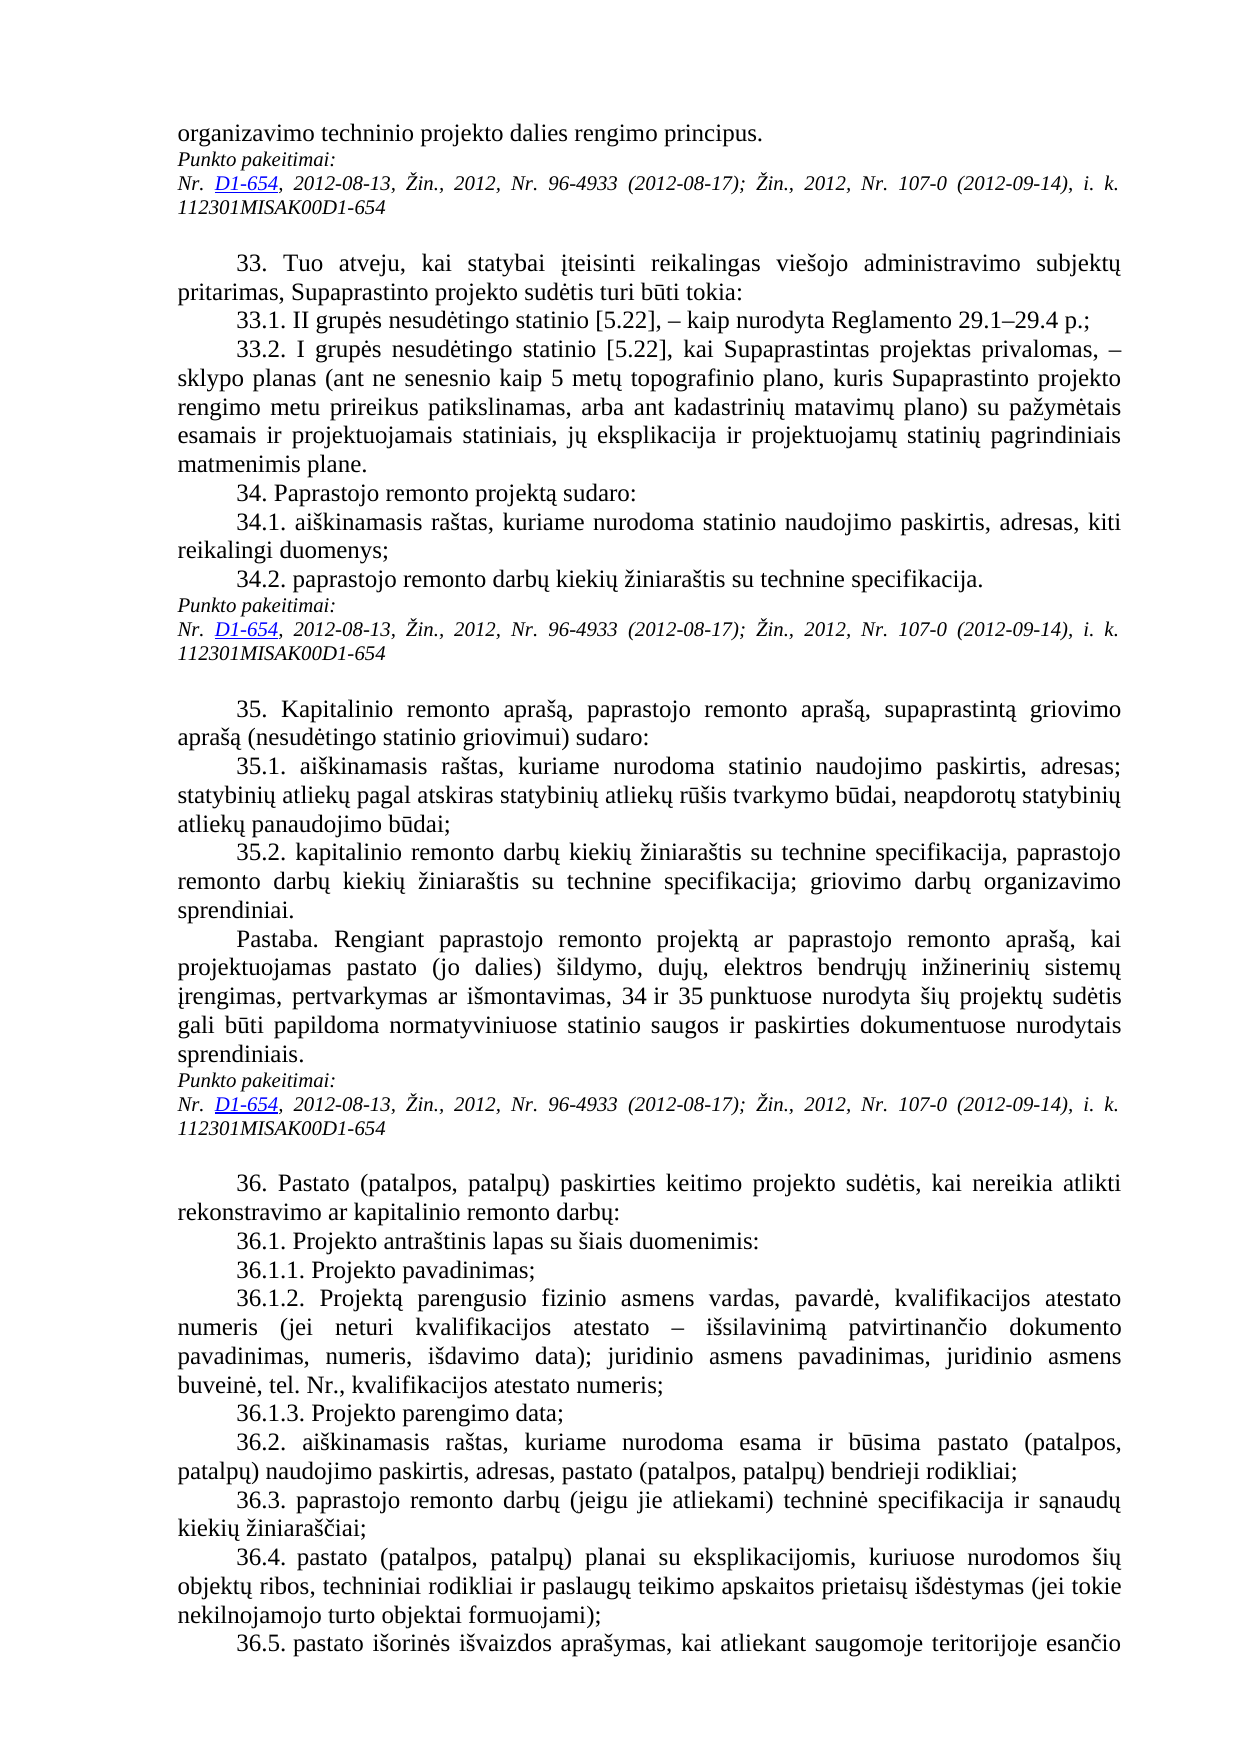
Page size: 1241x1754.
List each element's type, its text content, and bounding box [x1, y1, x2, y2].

text 36.1. Projekto antraštinis lapas su šiais duomenimis: [177, 1226, 1122, 1255]
text 34.2. paprastojo remonto darbų kiekių žiniaraštis su technine specifikacija. [177, 564, 1122, 593]
text Nr. D1-654, 2012-08-13, Žin., 2012, Nr. 96-4933 (2012-08-17); Žin., 2012, Nr. 107-0 (2012-09-14), i. k. 112301MISAK00D1-654 [177, 617, 1122, 665]
text Pastaba. Rengiant paprastojo remonto projektą ar paprastojo remonto aprašą, kai projektuojamas pastato (jo dalies) šildymo, dujų, elektros bendrųjų inžinerinių sistemų įrengimas, pertvarkymas ar išmontavimas, 34 ir 35 punktuose nurodyta šių projektų sudėtis gali būti papildoma normatyviniuose statinio saugos ir paskirties dokumentuose nurodytais sprendiniais. [177, 924, 1122, 1067]
text 34. Paprastojo remonto projektą sudaro: [177, 478, 1122, 507]
text 36.4. pastato (patalpos, patalpų) planai su eksplikacijomis, kuriuose nurodomos šių objektų ribos, techniniai rodikliai ir paslaugų teikimo apskaitos prietaisų išdėstymas (jei tokie nekilnojamojo turto objektai formuojami); [177, 1542, 1122, 1628]
text 36.3. paprastojo remonto darbų (jeigu jie atliekami) techninė specifikacija ir sąnaudų kiekių žiniaraščiai; [177, 1485, 1122, 1542]
text 36.1.3. Projekto parengimo data; [177, 1398, 1122, 1427]
text 36.2. aiškinamasis raštas, kuriame nurodoma esama ir būsima pastato (patalpos, patalpų) naudojimo paskirtis, adresas, pastato (patalpos, patalpų) bendrieji rodikliai; [177, 1427, 1122, 1485]
text 33.1. II grupės nesudėtingo statinio [5.22], – kaip nurodyta Reglamento 29.1–29.4 p.; [177, 305, 1122, 334]
text 36.5. pastato išorinės išvaizdos aprašymas, kai atliekant saugomoje teritorijoje esančio [177, 1628, 1122, 1657]
text 36. Pastato (patalpos, patalpų) paskirties keitimo projekto sudėtis, kai nereikia atlikti rekonstravimo ar kapitalinio remonto darbų: [177, 1168, 1122, 1226]
text Nr. D1-654, 2012-08-13, Žin., 2012, Nr. 96-4933 (2012-08-17); Žin., 2012, Nr. 107-0 (2012-09-14), i. k. 112301MISAK00D1-654 [177, 171, 1122, 219]
text 35.2. kapitalinio remonto darbų kiekių žiniaraštis su technine specifikacija, paprastojo remonto darbų kiekių žiniaraštis su technine specifikacija; griovimo darbų organizavimo sprendiniai. [177, 837, 1122, 924]
text Nr. D1-654, 2012-08-13, Žin., 2012, Nr. 96-4933 (2012-08-17); Žin., 2012, Nr. 107-0 (2012-09-14), i. k. 112301MISAK00D1-654 [177, 1092, 1122, 1140]
text Punkto pakeitimai: [177, 593, 1122, 617]
text 35.1. aiškinamasis raštas, kuriame nurodoma statinio naudojimo paskirtis, adresas; statybinių atliekų pagal atskiras statybinių atliekų rūšis tvarkymo būdai, neapdorotų statybinių atliekų panaudojimo būdai; [177, 751, 1122, 837]
text 36.1.1. Projekto pavadinimas; [177, 1255, 1122, 1283]
text Punkto pakeitimai: [177, 1067, 1122, 1092]
text organizavimo techninio projekto dalies rengimo principus. [177, 118, 1122, 147]
text 33.2. I grupės nesudėtingo statinio [5.22], kai Supaprastintas projektas privalomas, – sklypo planas (ant ne senesnio kaip 5 metų topografinio plano, kuris Supaprastinto projekto rengimo metu prireikus patikslinamas, arba ant kadastrinių matavimų plano) su pažymėtais esamais ir projektuojamais statiniais, jų eksplikacija ir projektuojamų statinių pagrindiniais matmenimis plane. [177, 334, 1122, 478]
text 36.1.2. Projektą parengusio fizinio asmens vardas, pavardė, kvalifikacijos atestato numeris (jei neturi kvalifikacijos atestato – išsilavinimą patvirtinančio dokumento pavadinimas, numeris, išdavimo data); juridinio asmens pavadinimas, juridinio asmens buveinė, tel. Nr., kvalifikacijos atestato numeris; [177, 1283, 1122, 1398]
text 33. Tuo atveju, kai statybai įteisinti reikalingas viešojo administravimo subjektų pritarimas, Supaprastinto projekto sudėtis turi būti tokia: [177, 248, 1122, 305]
text 34.1. aiškinamasis raštas, kuriame nurodoma statinio naudojimo paskirtis, adresas, kiti reikalingi duomenys; [177, 507, 1122, 564]
text Punkto pakeitimai: [177, 147, 1122, 171]
text 35. Kapitalinio remonto aprašą, paprastojo remonto aprašą, supaprastintą griovimo aprašą (nesudėtingo statinio griovimui) sudaro: [177, 694, 1122, 751]
